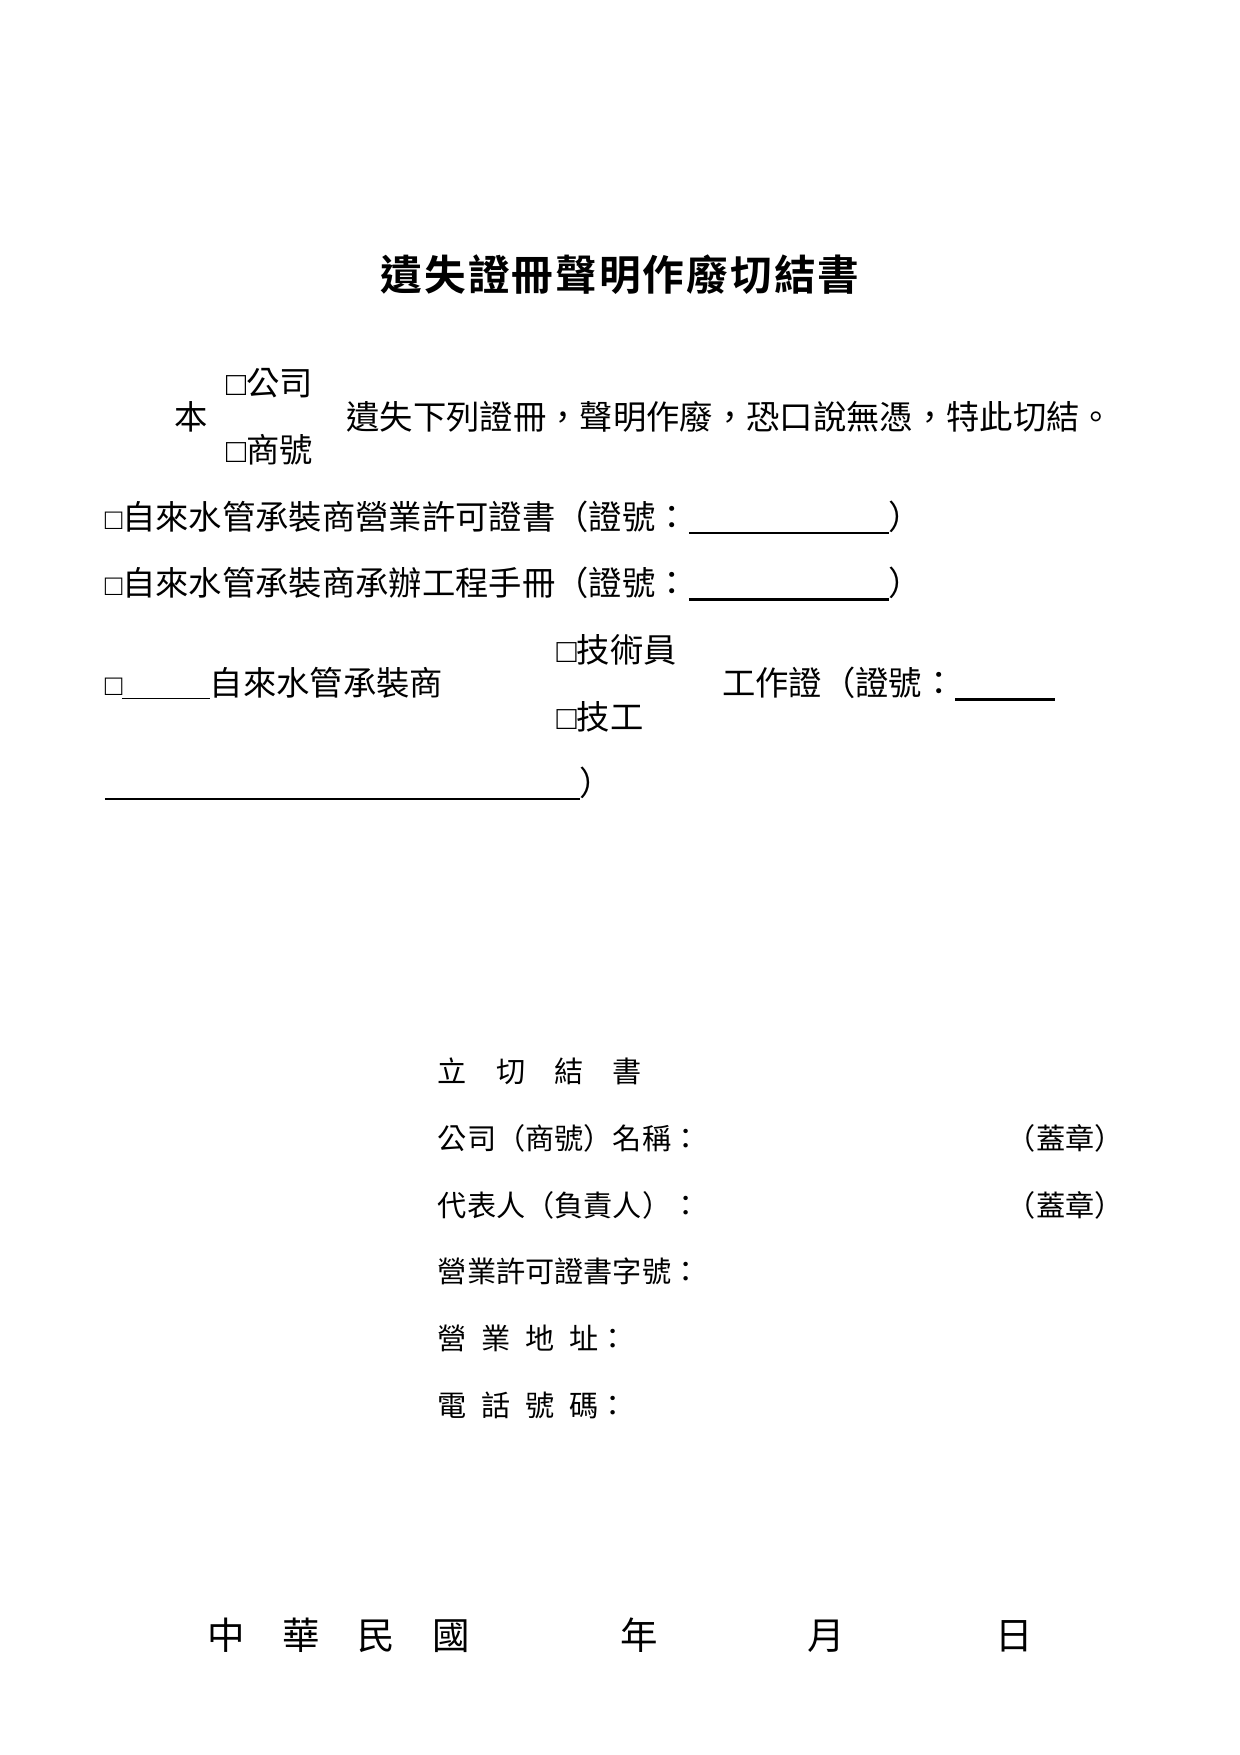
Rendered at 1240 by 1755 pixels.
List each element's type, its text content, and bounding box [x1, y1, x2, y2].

table_cell ） [104, 750, 1136, 817]
table_cell [104, 1459, 438, 1606]
table_header 立 切 結 書 公司（商號）名稱： 代表人（負責人）： 營業許可證書字號： 營 業 地 址： 電 話 號 碼： [438, 1056, 1006, 1459]
table_cell 工作證（證號： [721, 617, 1136, 750]
table_header □公司 □商號 [225, 350, 345, 483]
table_cell [1006, 1459, 1136, 1606]
table_cell □自來水管承裝商營業許可證書（證號： ） [104, 483, 1136, 550]
table_cell □自來水管承裝商承辦工程手冊（證號： ） [104, 550, 1136, 617]
table_cell □ 自來水管承裝商 [104, 617, 555, 750]
text 遺失證冊聲明作廢切結書 [103, 242, 1136, 302]
table_header 遺失下列證冊，聲明作廢，恐口說無憑，特此切結。 [345, 350, 1136, 483]
table_cell □技術員 □技工 [555, 617, 721, 750]
table_header 本 [104, 350, 225, 483]
table_cell 中 華 民 國 年 月 日 [104, 1606, 1136, 1663]
table_cell [438, 1459, 1006, 1606]
table_header （蓋章） （蓋章） [1006, 1056, 1136, 1459]
table_header [104, 1056, 438, 1459]
